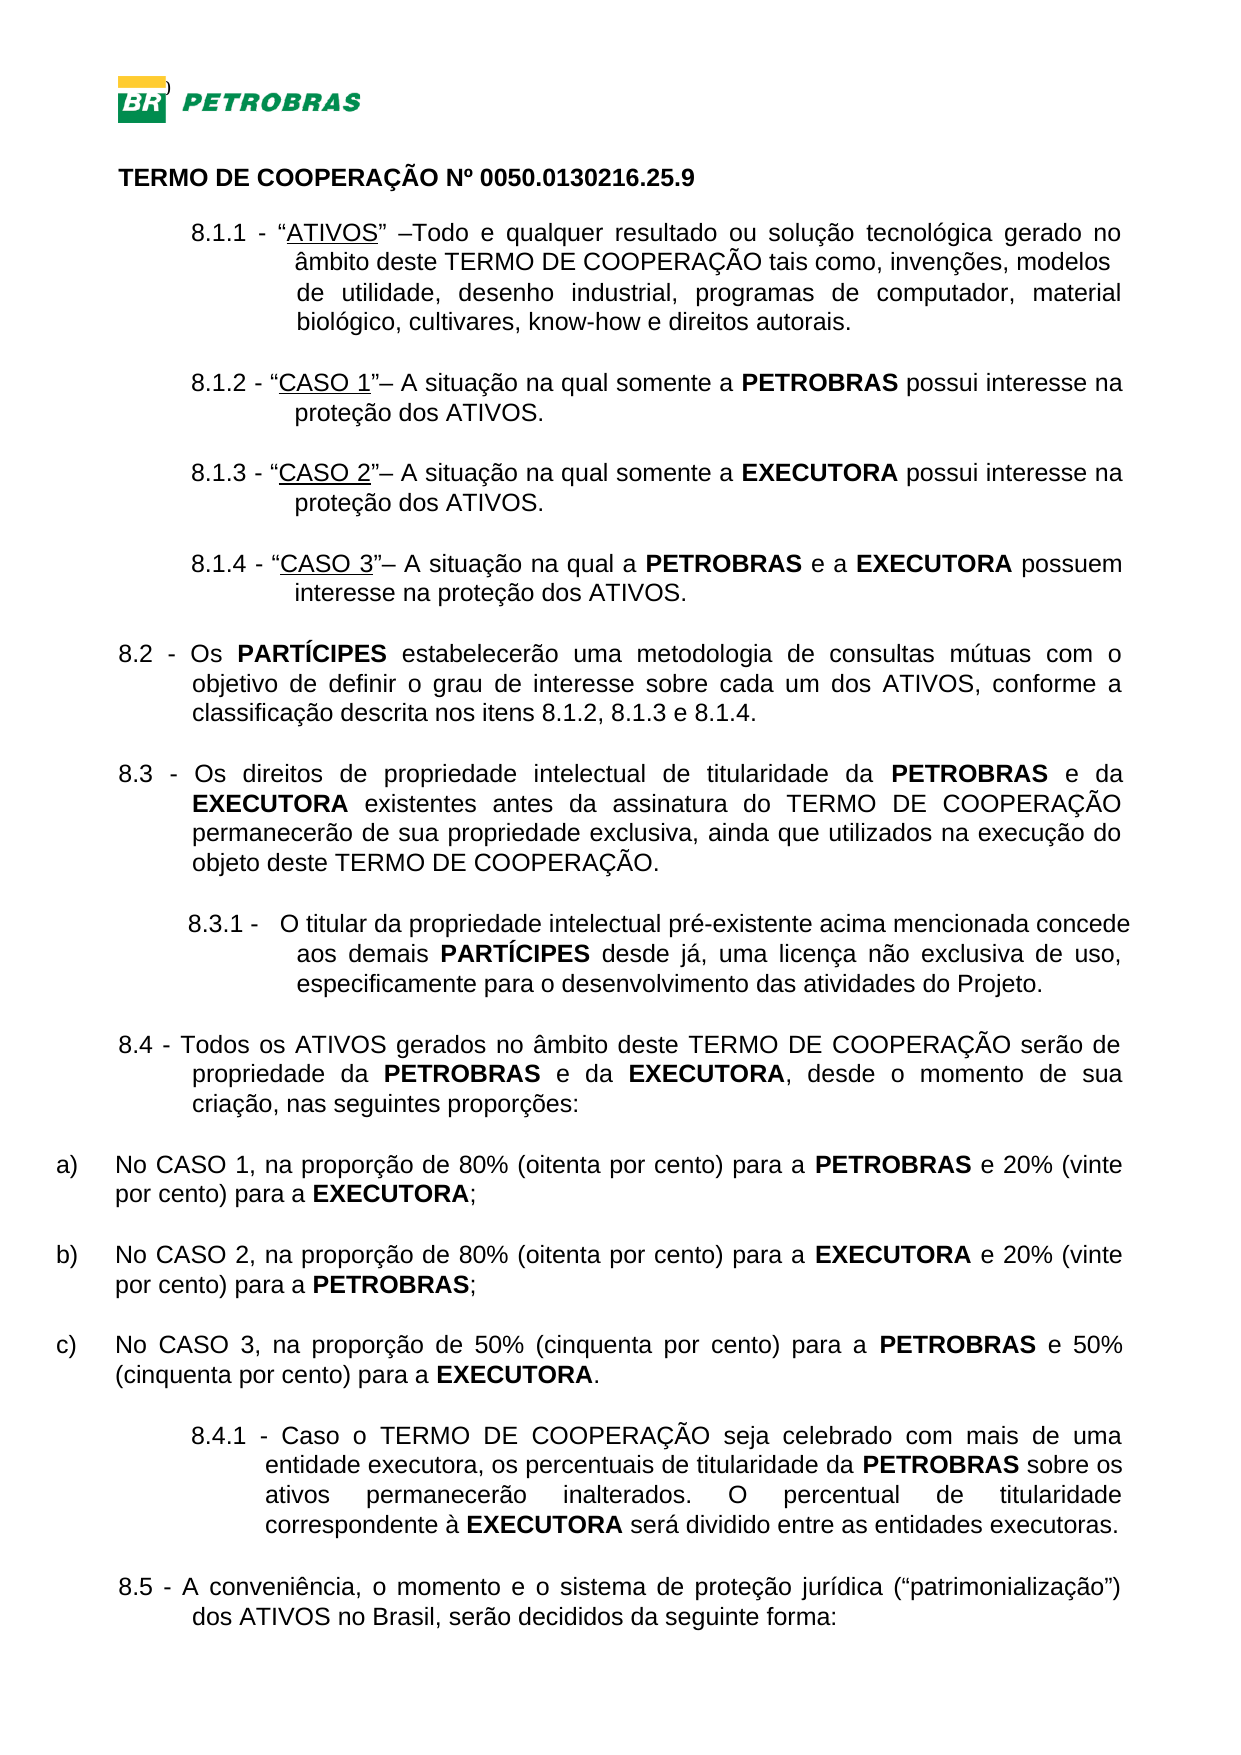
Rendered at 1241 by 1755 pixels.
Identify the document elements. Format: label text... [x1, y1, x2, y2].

text 8.3 - Os direitos de propriedade intelectual de titularidade da PETROBRAS e da EXECUTORA existentes antes da assinatura do TERMO DE COOPERAÇÃO permanecerão de sua propriedade exclusiva, ainda que utilizados na execução do objeto deste TERMO DE COOPERAÇÃO. [118, 759, 1123, 877]
text 8.1.1 - “ATIVOS” –Todo e qualquer resultado ou solução tecnológica gerado no âmbito deste TERMO DE COOPERAÇÃO tais como, invenções, modelos [191, 218, 1123, 276]
list No CASO 2, na proporção de 80% (oitenta por cento) para a EXECUTORA e 20% (vinte por cento) para a PETROBRAS; [56, 1240, 1123, 1298]
text aos demais PARTÍCIPES desde já, uma licença não exclusiva de uso, especificamente para o desenvolvimento das atividades do Projeto. [296, 939, 1123, 998]
list No CASO 3, na proporção de 50% (cinquenta por cento) para a PETROBRAS e 50% (cinquenta por cento) para a EXECUTORA. [56, 1331, 1123, 1389]
text 8.1.2 - “CASO 1”– A situação na qual somente a PETROBRAS possui interesse na proteção dos ATIVOS. [191, 368, 1123, 426]
text 8.3.1 - O titular da propriedade intelectual pré-existente acima mencionada concede [115, 909, 1170, 938]
text 8.5 - A conveniência, o momento e o sistema de proteção jurídica (“patrimonialização”) dos ATIVOS no Brasil, serão decididos da seguinte forma: [118, 1572, 1123, 1631]
text 8.4.1 - Caso o TERMO DE COOPERAÇÃO seja celebrado com mais de uma entidade executora, os percentuais de titularidade da PETROBRAS sobre os ativos permanecerão inalterados. O percentual de titularidade correspondente à EXECUTORA será dividido entre as entidades executoras. [191, 1421, 1123, 1538]
text 8.1.3 - “CASO 2”– A situação na qual somente a EXECUTORA possui interesse na proteção dos ATIVOS. [191, 458, 1123, 517]
text de utilidade, desenho industrial, programas de computador, material biológico, cultivares, know-how e direitos autorais. [296, 277, 1123, 336]
text 8.1.4 - “CASO 3”– A situação na qual a PETROBRAS e a EXECUTORA possuem interesse na proteção dos ATIVOS. [191, 549, 1123, 607]
text 8.4 - Todos os ATIVOS gerados no âmbito deste TERMO DE COOPERAÇÃO serão de propriedade da PETROBRAS e da EXECUTORA, desde o momento de sua criação, nas seguintes proporções: [118, 1030, 1123, 1118]
list No CASO 1, na proporção de 80% (oitenta por cento) para a PETROBRAS e 20% (vinte por cento) para a EXECUTORA; [56, 1150, 1123, 1208]
text 8.2 - Os PARTÍCIPES estabelecerão uma metodologia de consultas mútuas com o objetivo de definir o grau de interesse sobre cada um dos ATIVOS, conforme a classificação descrita nos itens 8.1.2, 8.1.3 e 8.1.4. [118, 639, 1123, 727]
